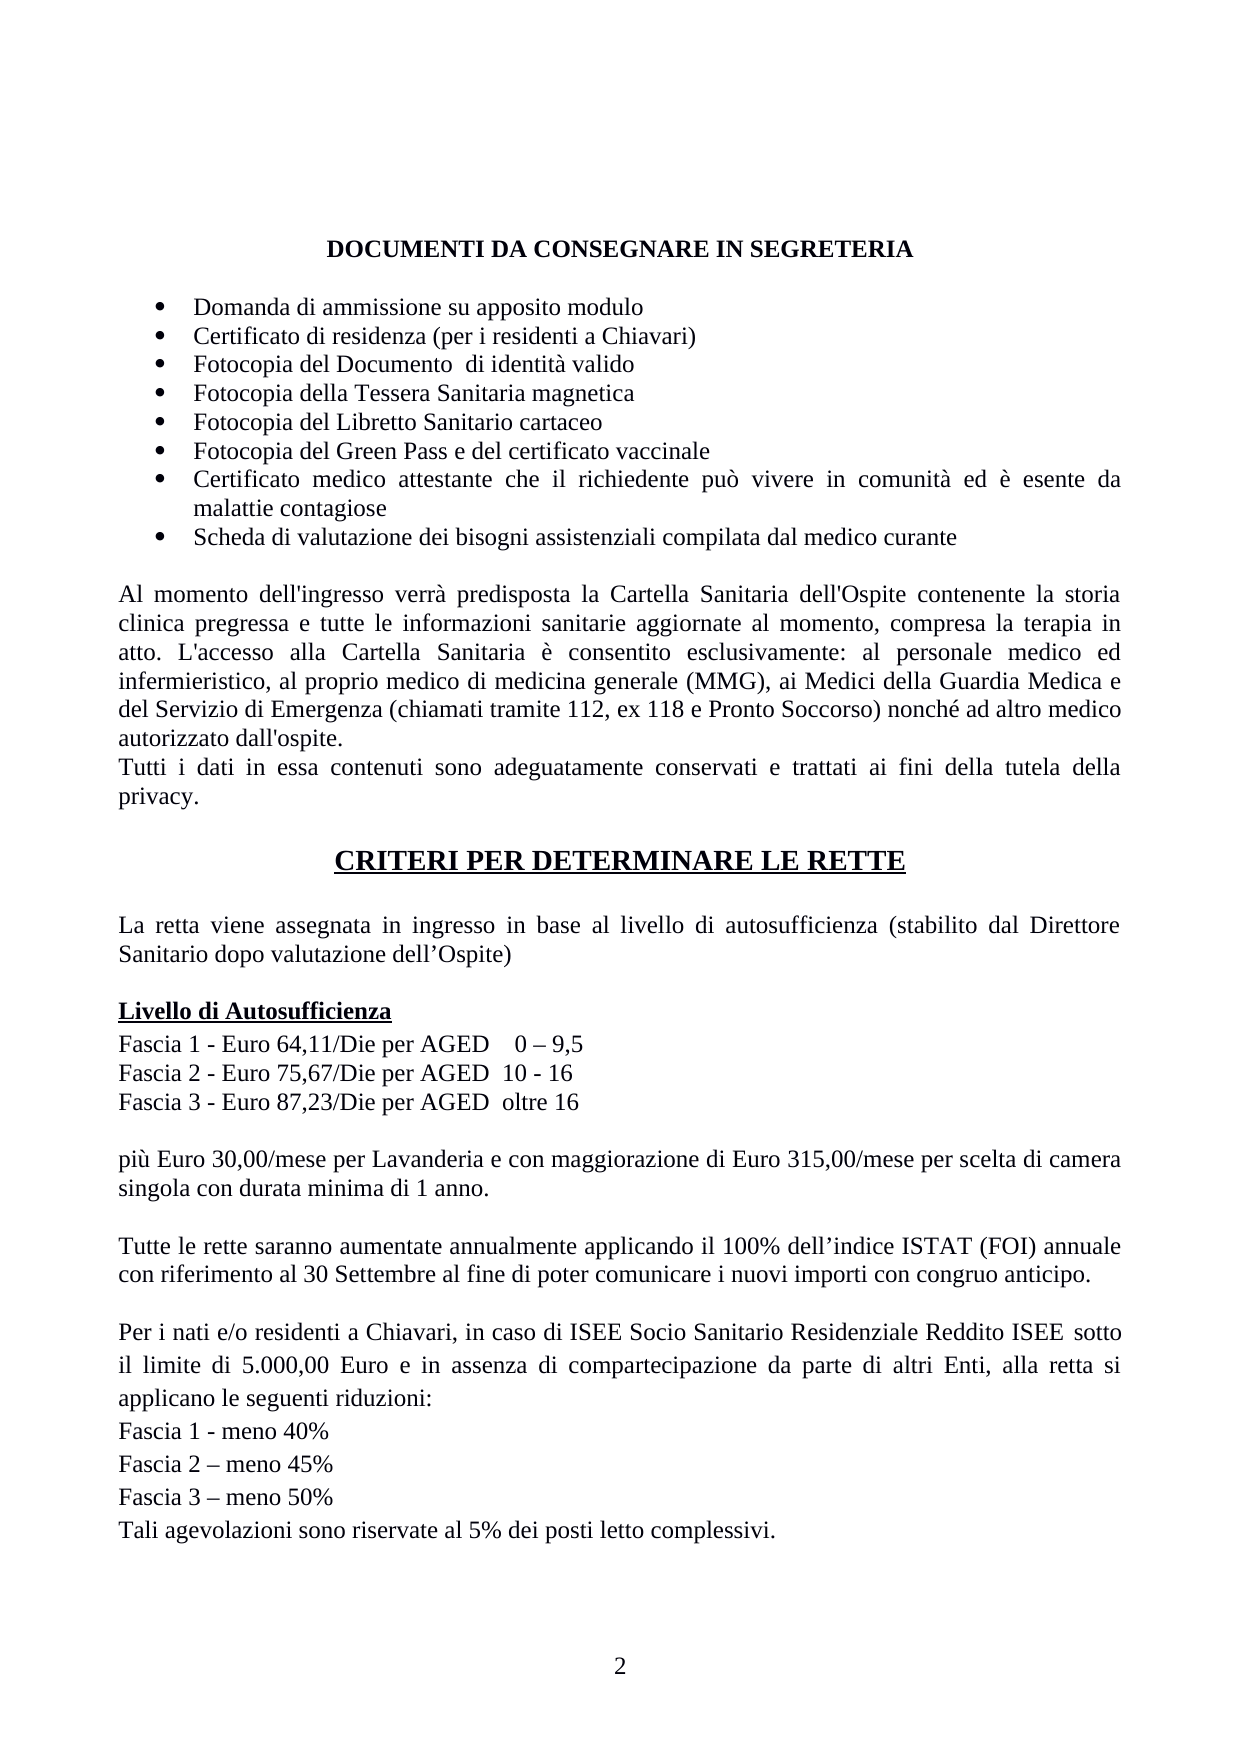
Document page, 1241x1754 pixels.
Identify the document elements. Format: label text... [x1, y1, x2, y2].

text Per i nati e/o residenti a Chiavari, in caso di ISEE Socio Sanitario Residenziale Reddito ISEE sotto il limite di 5.000,00 Euro e in assenza di compartecipazione da parte di altri Enti, alla retta si applicano le seguenti riduzioni: [118, 1317, 1122, 1412]
text Fascia 1 - Euro 64,11/Die per AGED 0 – 9,5 [118, 1029, 1122, 1058]
text Tutti i dati in essa contenuti sono adeguatamente conservati e trattati ai fini della tutela della privacy. [118, 752, 1122, 809]
text Fascia 1 - meno 40% [118, 1416, 1122, 1445]
text Tali agevolazioni sono riservate al 5% dei posti letto complessivi. [118, 1515, 1122, 1544]
text Tutte le rette saranno aumentate annualmente applicando il 100% dell’indice ISTAT (FOI) annuale con riferimento al 30 Settembre al fine di poter comunicare i nuovi importi con congruo anticipo. [118, 1231, 1122, 1288]
text Fascia 2 – meno 45% [118, 1449, 1122, 1478]
subtitle Scheda di valutazione dei bisogni assistenziali compilata dal medico curante [156, 522, 1122, 551]
text Fascia 3 - Euro 87,23/Die per AGED oltre 16 [118, 1087, 1122, 1116]
text Fascia 3 – meno 50% [118, 1482, 1122, 1511]
text Fascia 2 - Euro 75,67/Die per AGED 10 - 16 [118, 1058, 1122, 1087]
subtitle Fotocopia del Green Pass e del certificato vaccinale [156, 436, 1122, 464]
subtitle Fotocopia del Documento di identità valido [156, 349, 1122, 378]
text La retta viene assegnata in ingresso in base al livello di autosufficienza (stabilito dal Direttore Sanitario dopo valutazione dell’Ospite) [118, 910, 1122, 968]
subtitle DOCUMENTI DA CONSEGNARE IN SEGRETERIA [118, 234, 1122, 263]
subtitle Fotocopia della Tessera Sanitaria magnetica [156, 378, 1122, 407]
subtitle Certificato di residenza (per i residenti a Chiavari) [156, 321, 1122, 349]
text Livello di Autosufficienza [118, 996, 1122, 1025]
subtitle Certificato medico attestante che il richiedente può vivere in comunità ed è esente da malattie contagiose [156, 464, 1122, 522]
text più Euro 30,00/mese per Lavanderia e con maggiorazione di Euro 315,00/mese per scelta di camera singola con durata minima di 1 anno. [118, 1144, 1122, 1202]
text CRITERI PER DETERMINARE LE RETTE [118, 843, 1122, 877]
subtitle Fotocopia del Libretto Sanitario cartaceo [156, 407, 1122, 436]
subtitle Domanda di ammissione su apposito modulo [156, 292, 1122, 321]
text Al momento dell'ingresso verrà predisposta la Cartella Sanitaria dell'Ospite contenente la storia clinica pregressa e tutte le informazioni sanitarie aggiornate al momento, compresa la terapia in atto. L'accesso alla Cartella Sanitaria è consentito esclusivamente: al personale medico ed infermieristico, al proprio medico di medicina generale (MMG), ai Medici della Guardia Medica e del Servizio di Emergenza (chiamati tramite 112, ex 118 e Pronto Soccorso) nonché ad altro medico autorizzato dall'ospite. [118, 579, 1122, 752]
